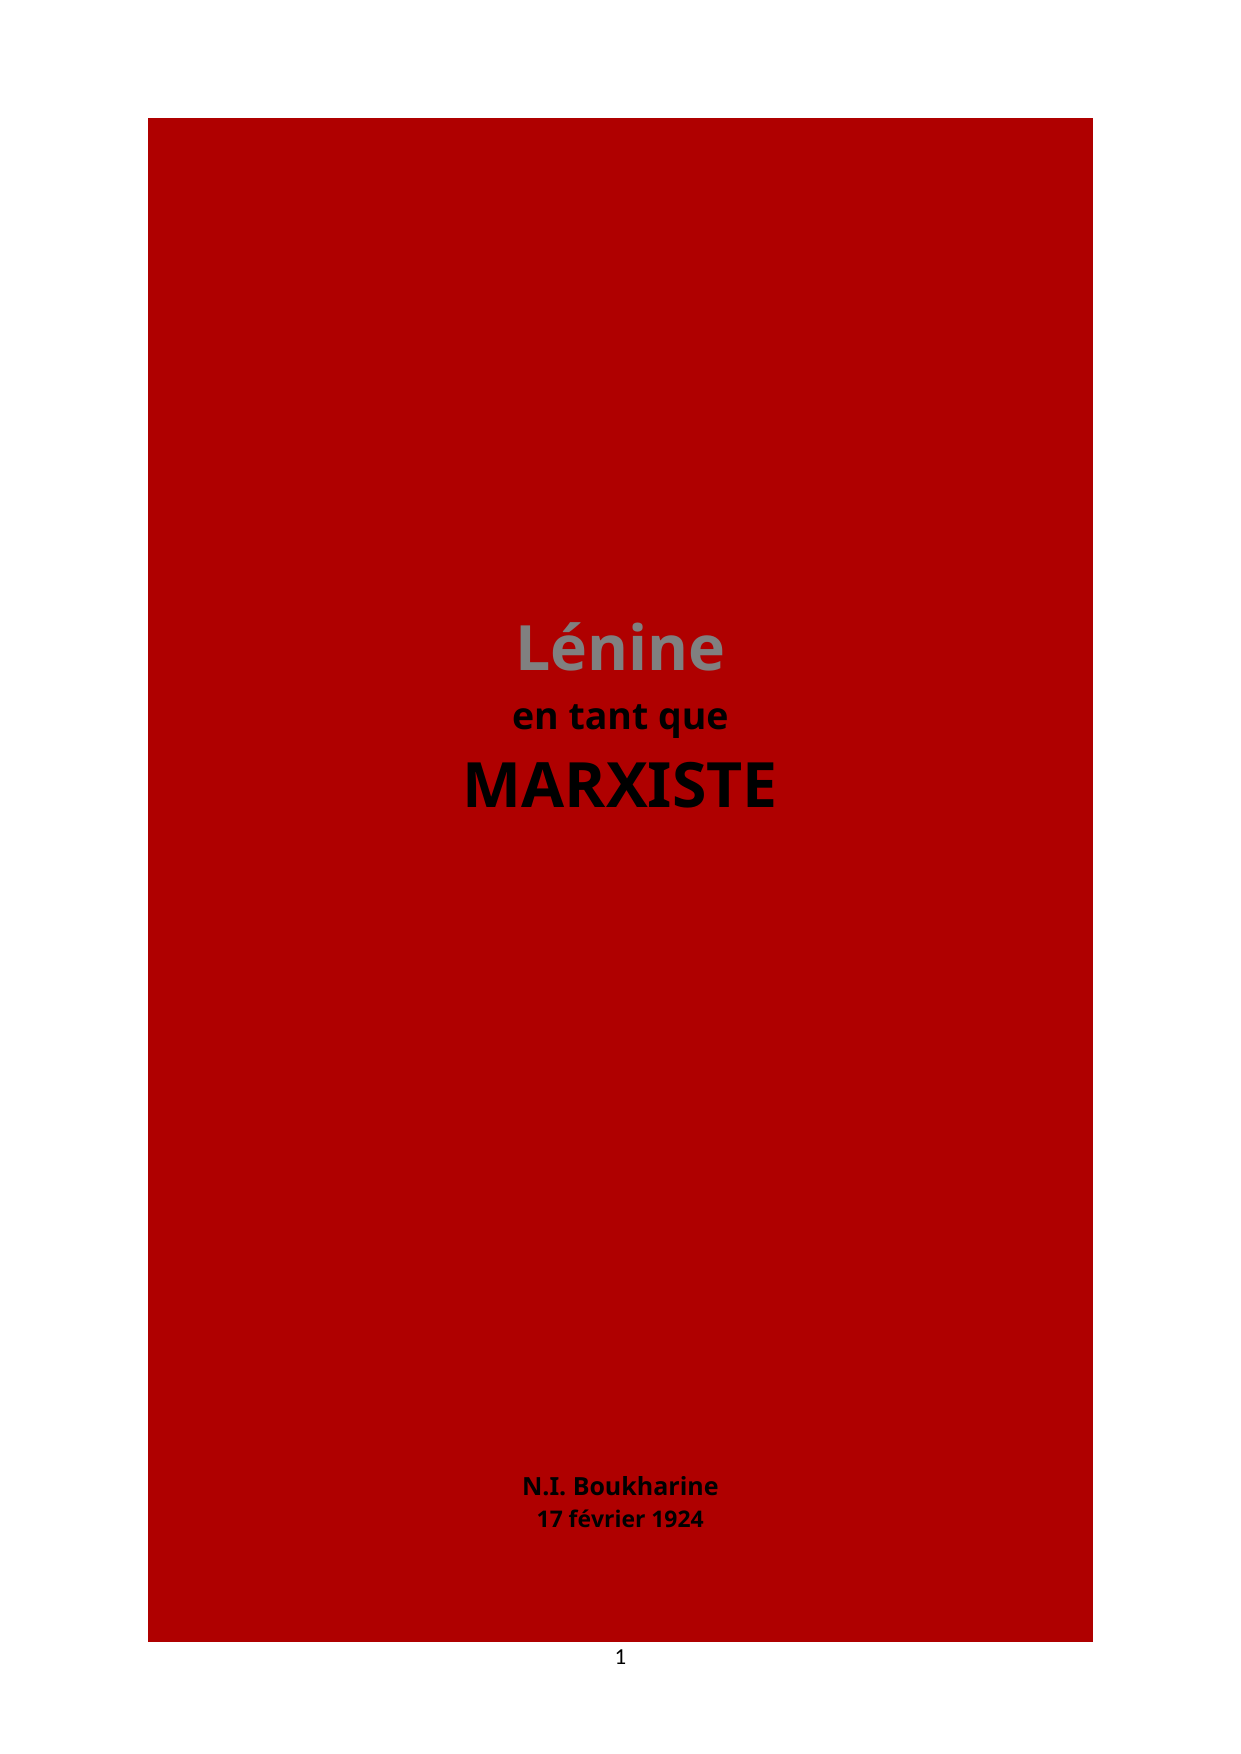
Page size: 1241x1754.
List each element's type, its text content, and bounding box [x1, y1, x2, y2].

table_header Lénine en tant que MARXISTE N.I. Boukharine 17 février 1924 [148, 118, 1093, 1642]
